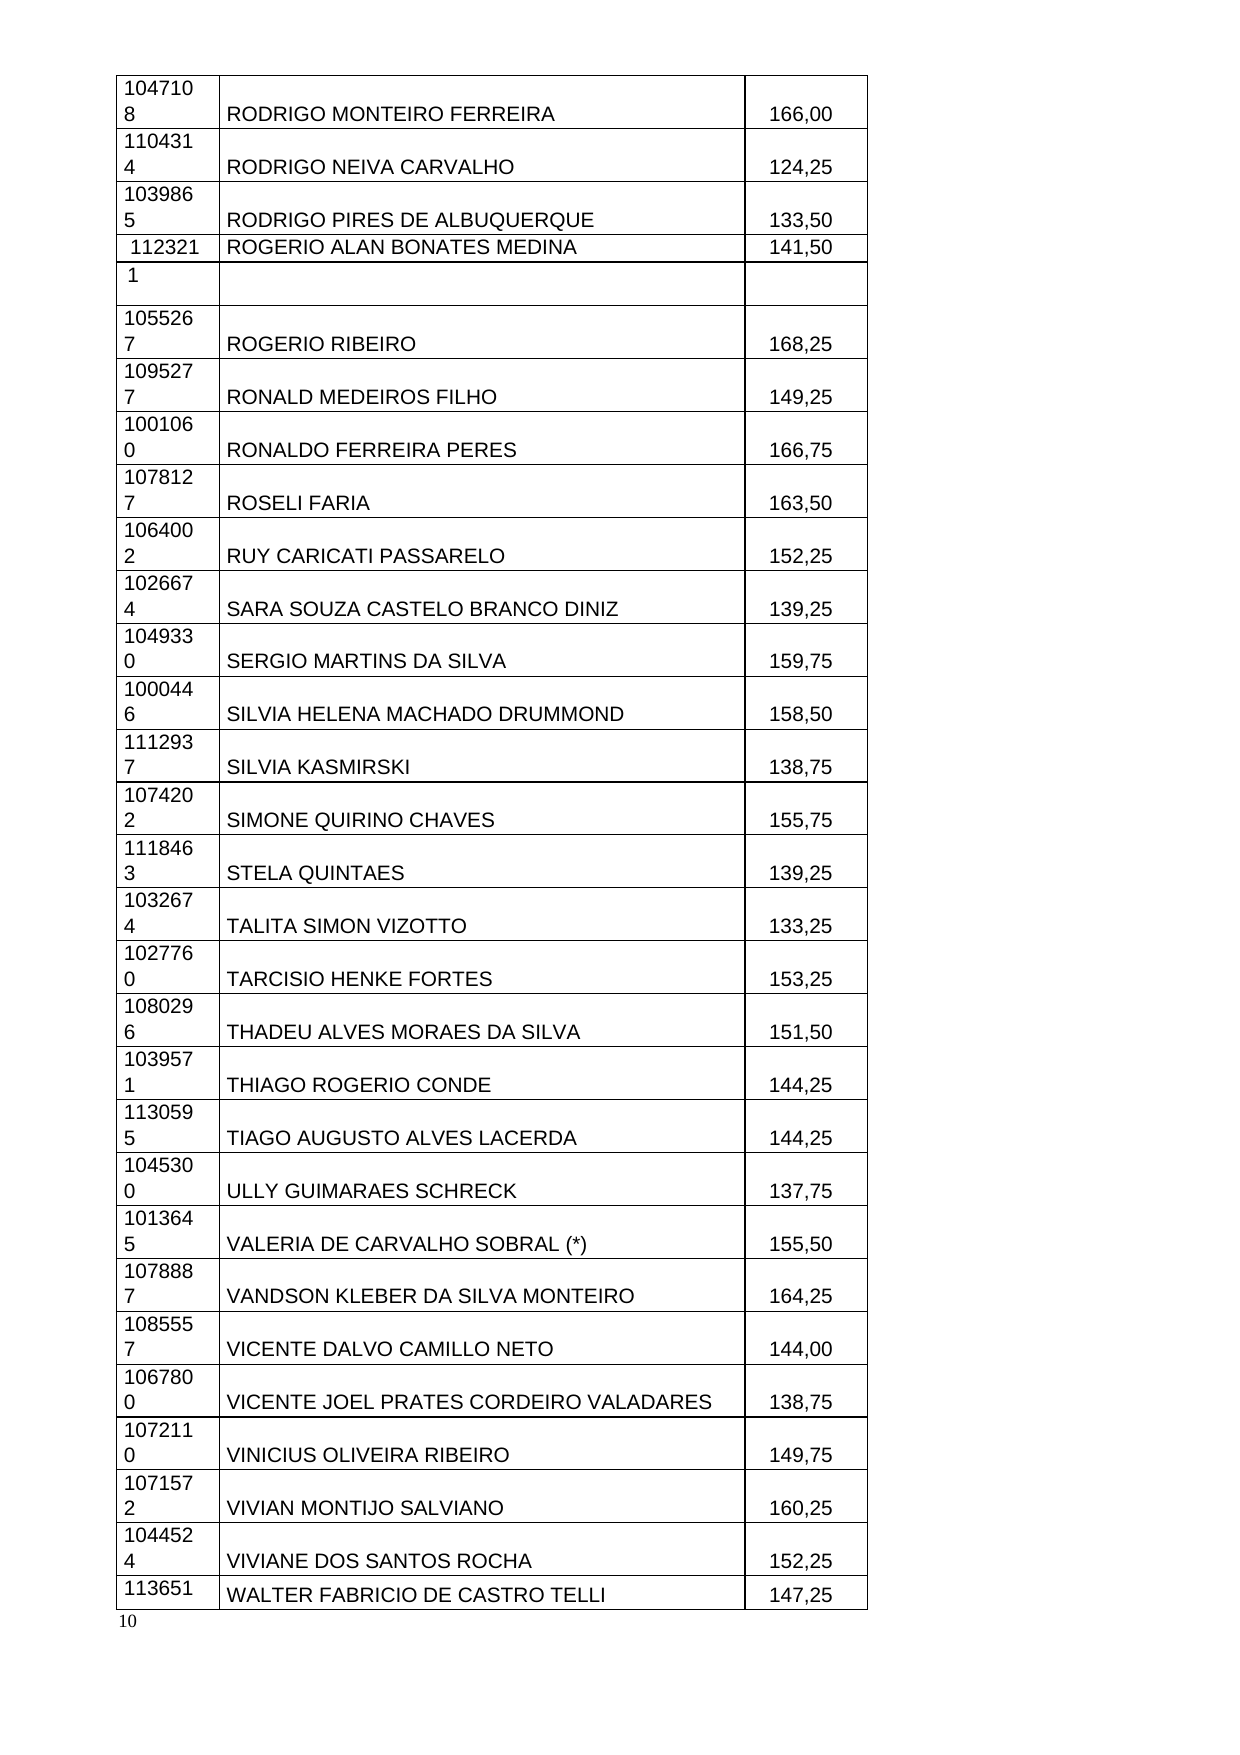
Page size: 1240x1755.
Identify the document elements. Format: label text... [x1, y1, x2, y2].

table_cell ROGERIO RIBEIRO [220, 306, 744, 358]
table_cell 164,25 [746, 1259, 867, 1311]
table_cell RODRIGO NEIVA CARVALHO [220, 129, 744, 181]
table_cell RUY CARICATI PASSARELO [220, 518, 744, 570]
table_cell 166,00 [746, 76, 867, 128]
table_cell 110431 4 [117, 129, 219, 181]
table_cell 111846 3 [117, 835, 219, 887]
table_cell 138,75 [746, 1365, 867, 1416]
table_cell 108555 7 [117, 1312, 219, 1363]
table_cell 168,25 [746, 306, 867, 358]
table_cell THIAGO ROGERIO CONDE [220, 1047, 744, 1099]
table_cell 100106 0 [117, 412, 219, 464]
table_cell 159,75 [746, 624, 867, 676]
table_cell 107420 2 [117, 783, 219, 834]
table_cell 151,50 [746, 994, 867, 1046]
table_cell SILVIA KASMIRSKI [220, 730, 744, 781]
table_cell 103957 1 [117, 1047, 219, 1099]
table_cell SERGIO MARTINS DA SILVA [220, 624, 744, 676]
table_cell RONALDO FERREIRA PERES [220, 412, 744, 464]
table_cell 153,25 [746, 941, 867, 993]
table_cell 113651 [117, 1576, 219, 1609]
table_cell 104530 0 [117, 1153, 219, 1205]
table_cell 107812 7 [117, 465, 219, 517]
table_cell 103986 5 [117, 182, 219, 234]
table_cell 155,50 [746, 1206, 867, 1258]
table_cell 133,25 [746, 888, 867, 940]
table_cell 147,25 [746, 1576, 867, 1609]
table_cell TIAGO AUGUSTO ALVES LACERDA [220, 1100, 744, 1152]
table_cell 106780 0 [117, 1365, 219, 1416]
table_cell VINICIUS OLIVEIRA RIBEIRO [220, 1418, 744, 1469]
table_cell THADEU ALVES MORAES DA SILVA [220, 994, 744, 1046]
table_cell 106400 2 [117, 518, 219, 570]
table_cell 137,75 [746, 1153, 867, 1205]
table_cell VIVIANE DOS SANTOS ROCHA [220, 1523, 744, 1575]
table_cell VIVIAN MONTIJO SALVIANO [220, 1470, 744, 1522]
table_cell 144,25 [746, 1100, 867, 1152]
table_cell WALTER FABRICIO DE CASTRO TELLI [220, 1576, 744, 1609]
table_cell 124,25 [746, 129, 867, 181]
table_cell 158,50 [746, 677, 867, 728]
table_cell 144,00 [746, 1312, 867, 1363]
table_cell 141,50 [746, 235, 867, 261]
table_cell 139,25 [746, 571, 867, 623]
table_cell 144,25 [746, 1047, 867, 1099]
table_cell 149,75 [746, 1418, 867, 1469]
table_cell 160,25 [746, 1470, 867, 1522]
table_cell 152,25 [746, 1523, 867, 1575]
table_cell 100044 6 [117, 677, 219, 728]
table_cell 155,75 [746, 783, 867, 834]
table_cell ROSELI FARIA [220, 465, 744, 517]
table_cell 107157 2 [117, 1470, 219, 1522]
table_cell 108029 6 [117, 994, 219, 1046]
table_cell 1 [117, 263, 219, 305]
table_cell 104710 8 [117, 76, 219, 128]
table_cell 109527 7 [117, 359, 219, 411]
table_cell 102667 4 [117, 571, 219, 623]
table_cell 111293 7 [117, 730, 219, 781]
table_cell RODRIGO PIRES DE ALBUQUERQUE [220, 182, 744, 234]
table_cell TARCISIO HENKE FORTES [220, 941, 744, 993]
table_cell 133,50 [746, 182, 867, 234]
table_cell RONALD MEDEIROS FILHO [220, 359, 744, 411]
table_cell 104452 4 [117, 1523, 219, 1575]
table_cell VALERIA DE CARVALHO SOBRAL (*) [220, 1206, 744, 1258]
table_cell 163,50 [746, 465, 867, 517]
table_cell [220, 263, 744, 305]
table_cell 166,75 [746, 412, 867, 464]
table_cell TALITA SIMON VIZOTTO [220, 888, 744, 940]
table_cell 107211 0 [117, 1418, 219, 1469]
table_cell 104933 0 [117, 624, 219, 676]
table_cell 105526 7 [117, 306, 219, 358]
table_cell [746, 263, 867, 305]
table_cell 112321 [117, 235, 219, 261]
table_cell STELA QUINTAES [220, 835, 744, 887]
table_cell SILVIA HELENA MACHADO DRUMMOND [220, 677, 744, 728]
table_cell VICENTE DALVO CAMILLO NETO [220, 1312, 744, 1363]
table_cell RODRIGO MONTEIRO FERREIRA [220, 76, 744, 128]
table_cell SARA SOUZA CASTELO BRANCO DINIZ [220, 571, 744, 623]
table_cell ROGERIO ALAN BONATES MEDINA [220, 235, 744, 261]
table_cell 107888 7 [117, 1259, 219, 1311]
table_cell VICENTE JOEL PRATES CORDEIRO VALADARES [220, 1365, 744, 1416]
table_cell 152,25 [746, 518, 867, 570]
table_cell 138,75 [746, 730, 867, 781]
table_cell 149,25 [746, 359, 867, 411]
table_cell 102776 0 [117, 941, 219, 993]
table_cell ULLY GUIMARAES SCHRECK [220, 1153, 744, 1205]
table_cell 103267 4 [117, 888, 219, 940]
table_cell 113059 5 [117, 1100, 219, 1152]
table_cell 101364 5 [117, 1206, 219, 1258]
table_cell 139,25 [746, 835, 867, 887]
table_cell SIMONE QUIRINO CHAVES [220, 783, 744, 834]
table_cell VANDSON KLEBER DA SILVA MONTEIRO [220, 1259, 744, 1311]
